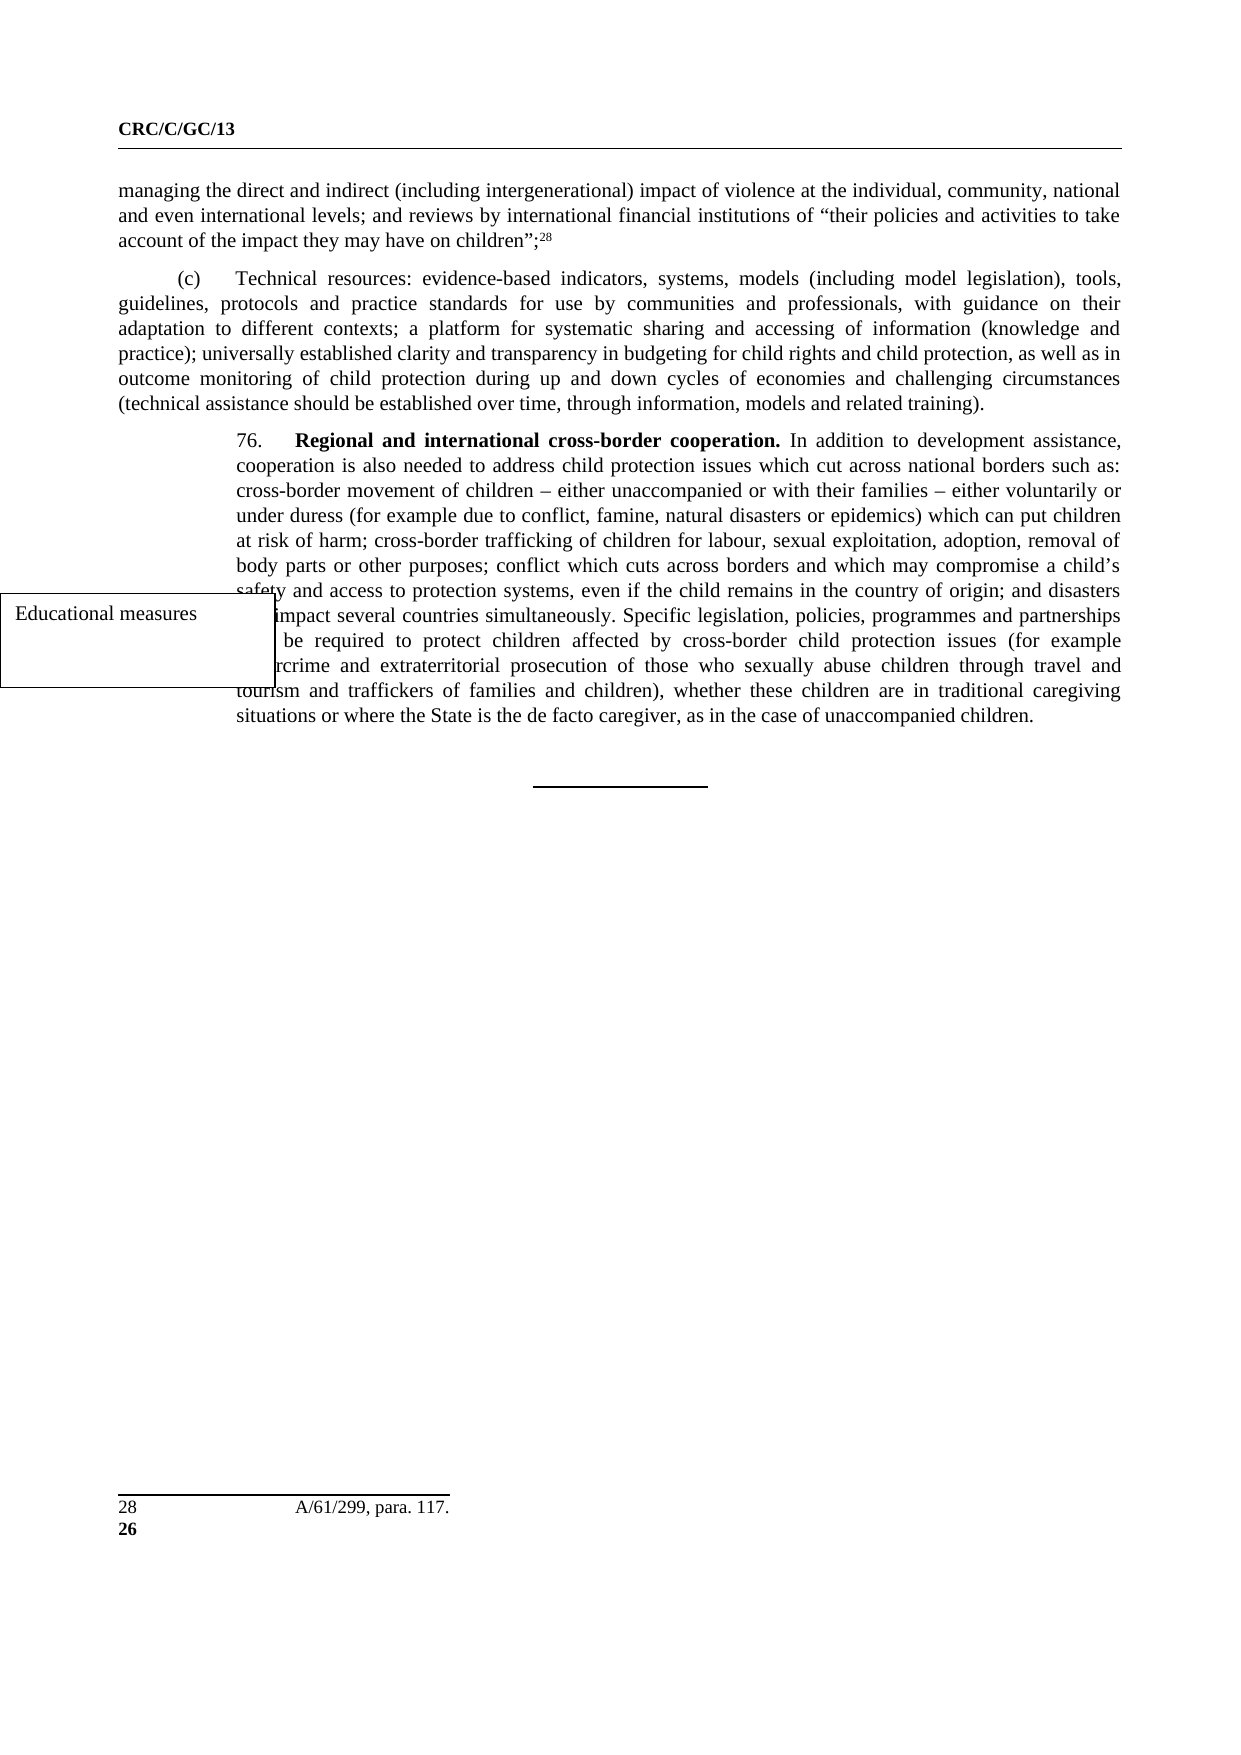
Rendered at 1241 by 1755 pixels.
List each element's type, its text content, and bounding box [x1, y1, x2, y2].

text managing the direct and indirect (including intergenerational) impact of violence at the individual, community, national and even international levels; and reviews by international financial institutions of “their policies and activities to take account of the impact they may have on children”; [118, 177, 1122, 252]
text (c) Technical resources: evidence-based indicators, systems, models (including model legislation), tools, guidelines, protocols and practice standards for use by communities and professionals, with guidance on their adaptation to different contexts; a platform for systematic sharing and accessing of information (knowledge and practice); universally established clarity and transparency in budgeting for child rights and child protection, as well as in outcome monitoring of child protection during up and down cycles of economies and challenging circumstances (technical assistance should be established over time, through information, models and related training). [118, 265, 1122, 415]
text A/61/299, para. 117. [118, 1495, 1004, 1518]
list Regional and international cross-border cooperation. In addition to development assistance, cooperation is also needed to address child protection issues which cut across national borders such as: cross-border movement of children – either unaccompanied or with their families – either voluntarily or under duress (for example due to conflict, famine, natural disasters or epidemics) which can put children at risk of harm; cross-border trafficking of children for labour, sexual exploitation, adoption, removal of body parts or other purposes; conflict which cuts across borders and which may compromise a child’s safety and access to protection systems, even if the child remains in the country of origin; and disasters that impact several countries simultaneously. Specific legislation, policies, programmes and partnerships may be required to protect children affected by cross-border child protection issues (for example cybercrime and extraterritorial prosecution of those who sexually abuse children through travel and tourism and traffickers of families and children), whether these children are in traditional caregiving situations or where the State is the de facto caregiver, as in the case of unaccompanied children. [236, 427, 1122, 727]
